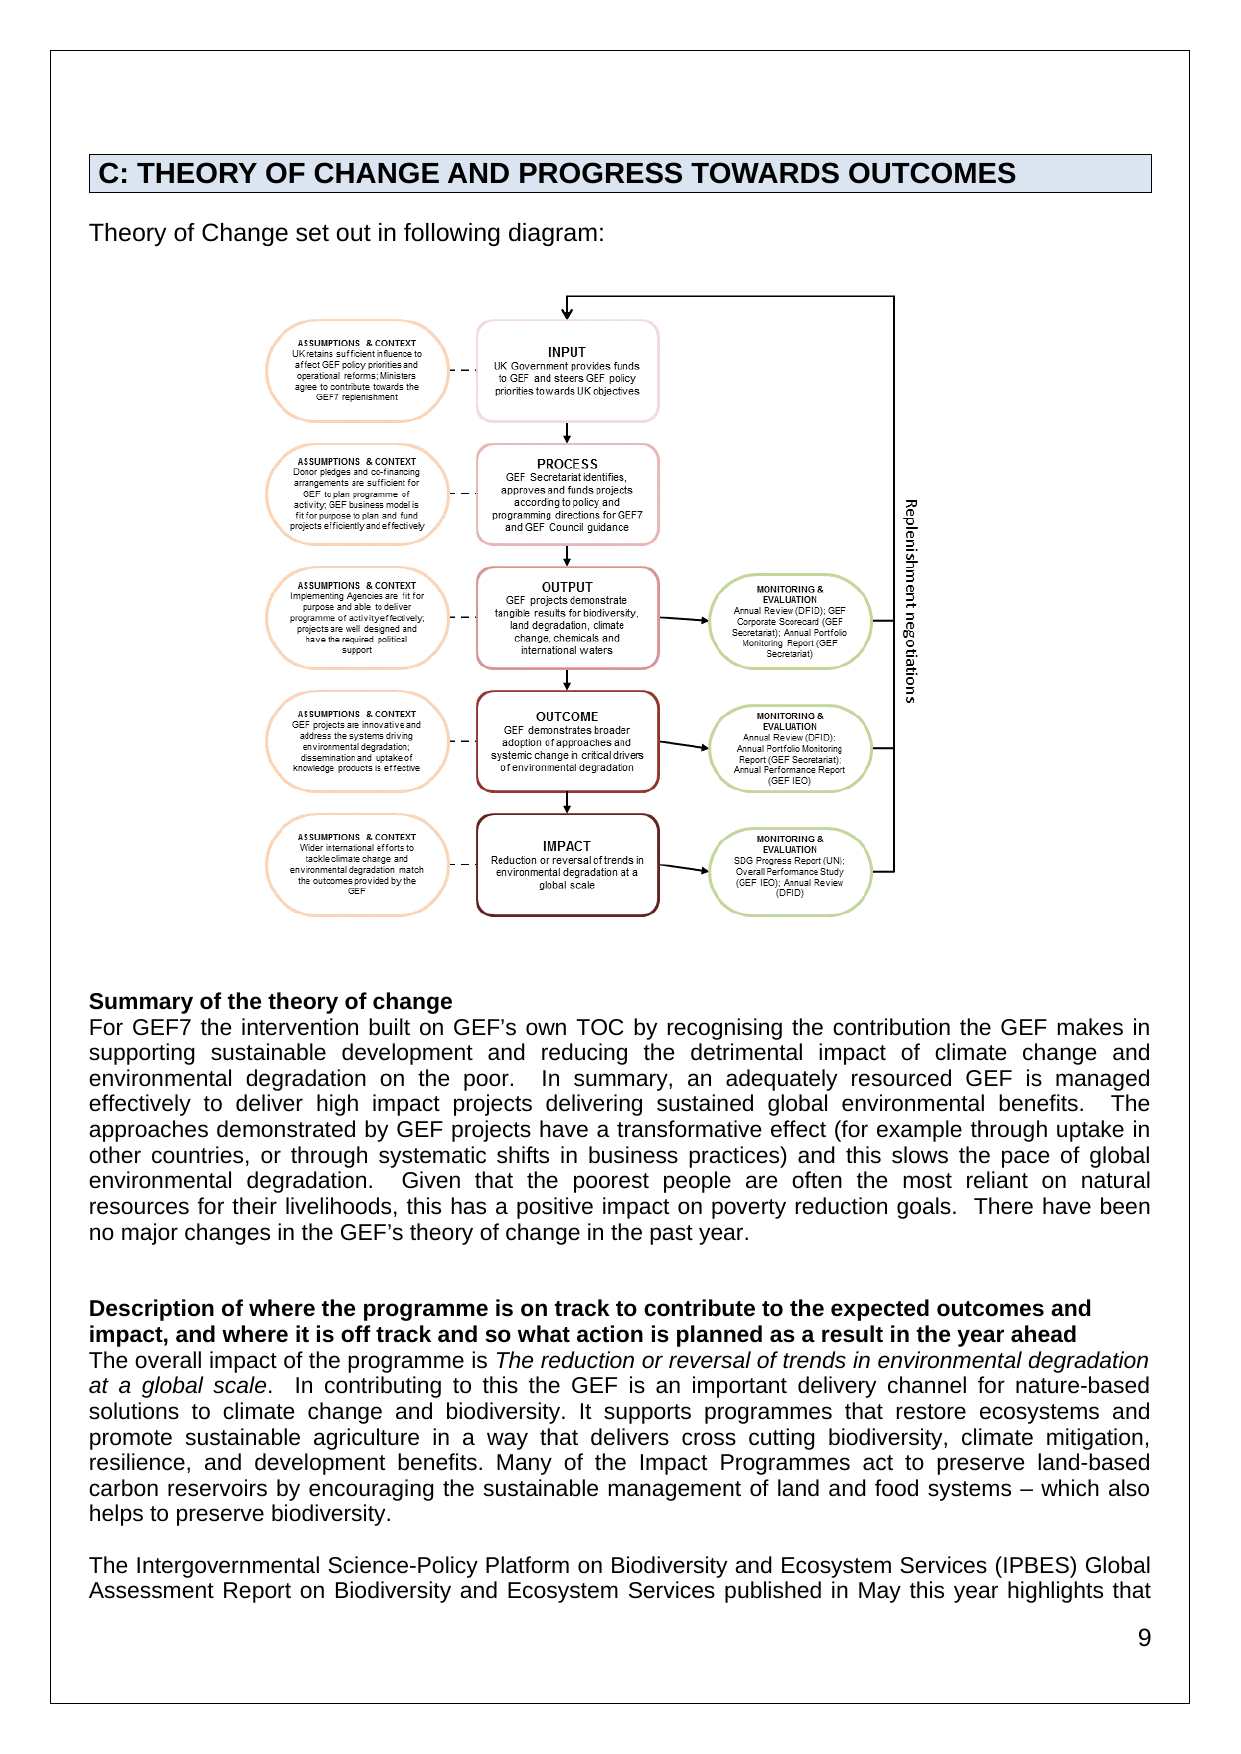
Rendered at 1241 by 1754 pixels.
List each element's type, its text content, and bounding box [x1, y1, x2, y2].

text The Intergovernmental Science-Policy Platform on Biodiversity and Ecosystem Services (IPBES) Global Assessment Report on Biodiversity and Ecosystem Services published in May this year highlights that [89, 1552, 1152, 1604]
text Description of where the programme is on track to contribute to the expected outcomes and impact, and where it is off track and so what action is planned as a result in the year ahead [89, 1296, 1152, 1347]
subtitle C: THEORY OF CHANGE AND PROGRESS TOWARDS OUTCOMES [90, 155, 1151, 192]
text Theory of Change set out in following diagram: [89, 218, 1152, 246]
picture [88, 272, 1010, 963]
text Summary of the theory of change [89, 989, 1152, 1014]
text The overall impact of the programme is The reduction or reversal of trends in environmental degradation at a global scale. In contributing to this the GEF is an important delivery channel for nature-based solutions to climate change and biodiversity. It supports programmes that restore ecosystems and promote sustainable agriculture in a way that delivers cross cutting biodiversity, climate mitigation, resilience, and development benefits. Many of the Impact Programmes act to preserve land-based carbon reservoirs by encouraging the sustainable management of land and food systems – which also helps to preserve biodiversity. [89, 1347, 1152, 1527]
text For GEF7 the intervention built on GEF’s own TOC by recognising the contribution the GEF makes in supporting sustainable development and reducing the detrimental impact of climate change and environmental degradation on the poor. In summary, an adequately resourced GEF is managed effectively to deliver high impact projects delivering sustained global environmental benefits. The approaches demonstrated by GEF projects have a transformative effect (for example through uptake in other countries, or through systematic shifts in business practices) and this slows the pace of global environmental degradation. Given that the poorest people are often the most reliant on natural resources for their livelihoods, this has a positive impact on poverty reduction goals. There have been no major changes in the GEF’s theory of change in the past year. [89, 1014, 1152, 1245]
